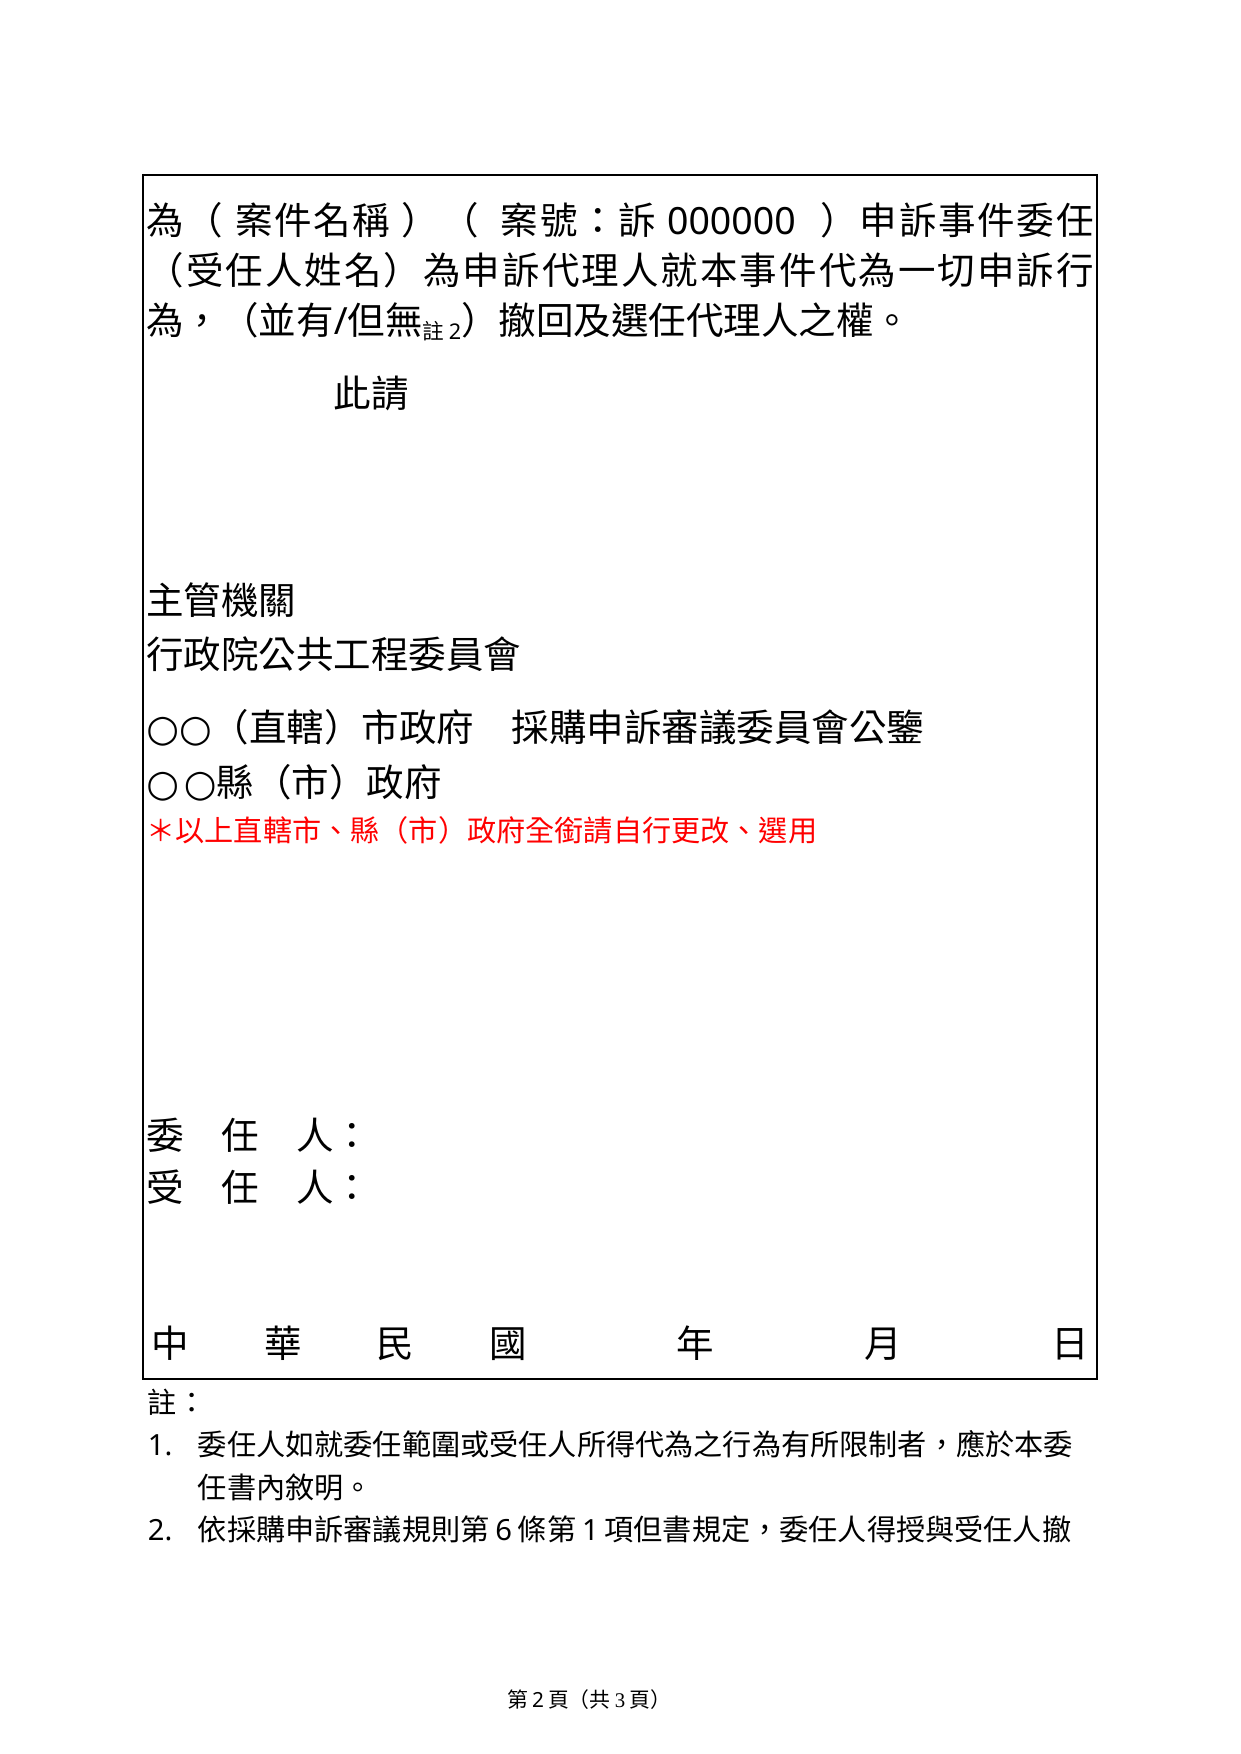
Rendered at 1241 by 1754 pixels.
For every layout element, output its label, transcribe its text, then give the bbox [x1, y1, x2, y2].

text 註： [148, 1380, 1092, 1422]
list 依採購申訴審議規則第6條第1項但書規定，委任人得授與受任人撤 [148, 1506, 1092, 1549]
list 委任人如就委任範圍或受任人所得代為之行為有所限制者，應於本委任書內敘明。 [148, 1422, 1092, 1506]
table_cell 為（ 案件名稱 ）（ 案號：訴000000 ）申訴事件委任（受任人姓名）為申訴代理人就本事件代為一切申訴行為，（並有/但無註2）撤回及選任代理人之權。 此請 主管機關 行政院公共工程委員會 ○○（直轄）市政府 採購申訴審議委員會公鑒 ○縣（市）政府 ＊以上直轄市、縣（市）政府全銜請自行更改、選用 委 任 人： 受 任 人： 中 華 民 國 年 月 日 [144, 176, 1096, 1377]
